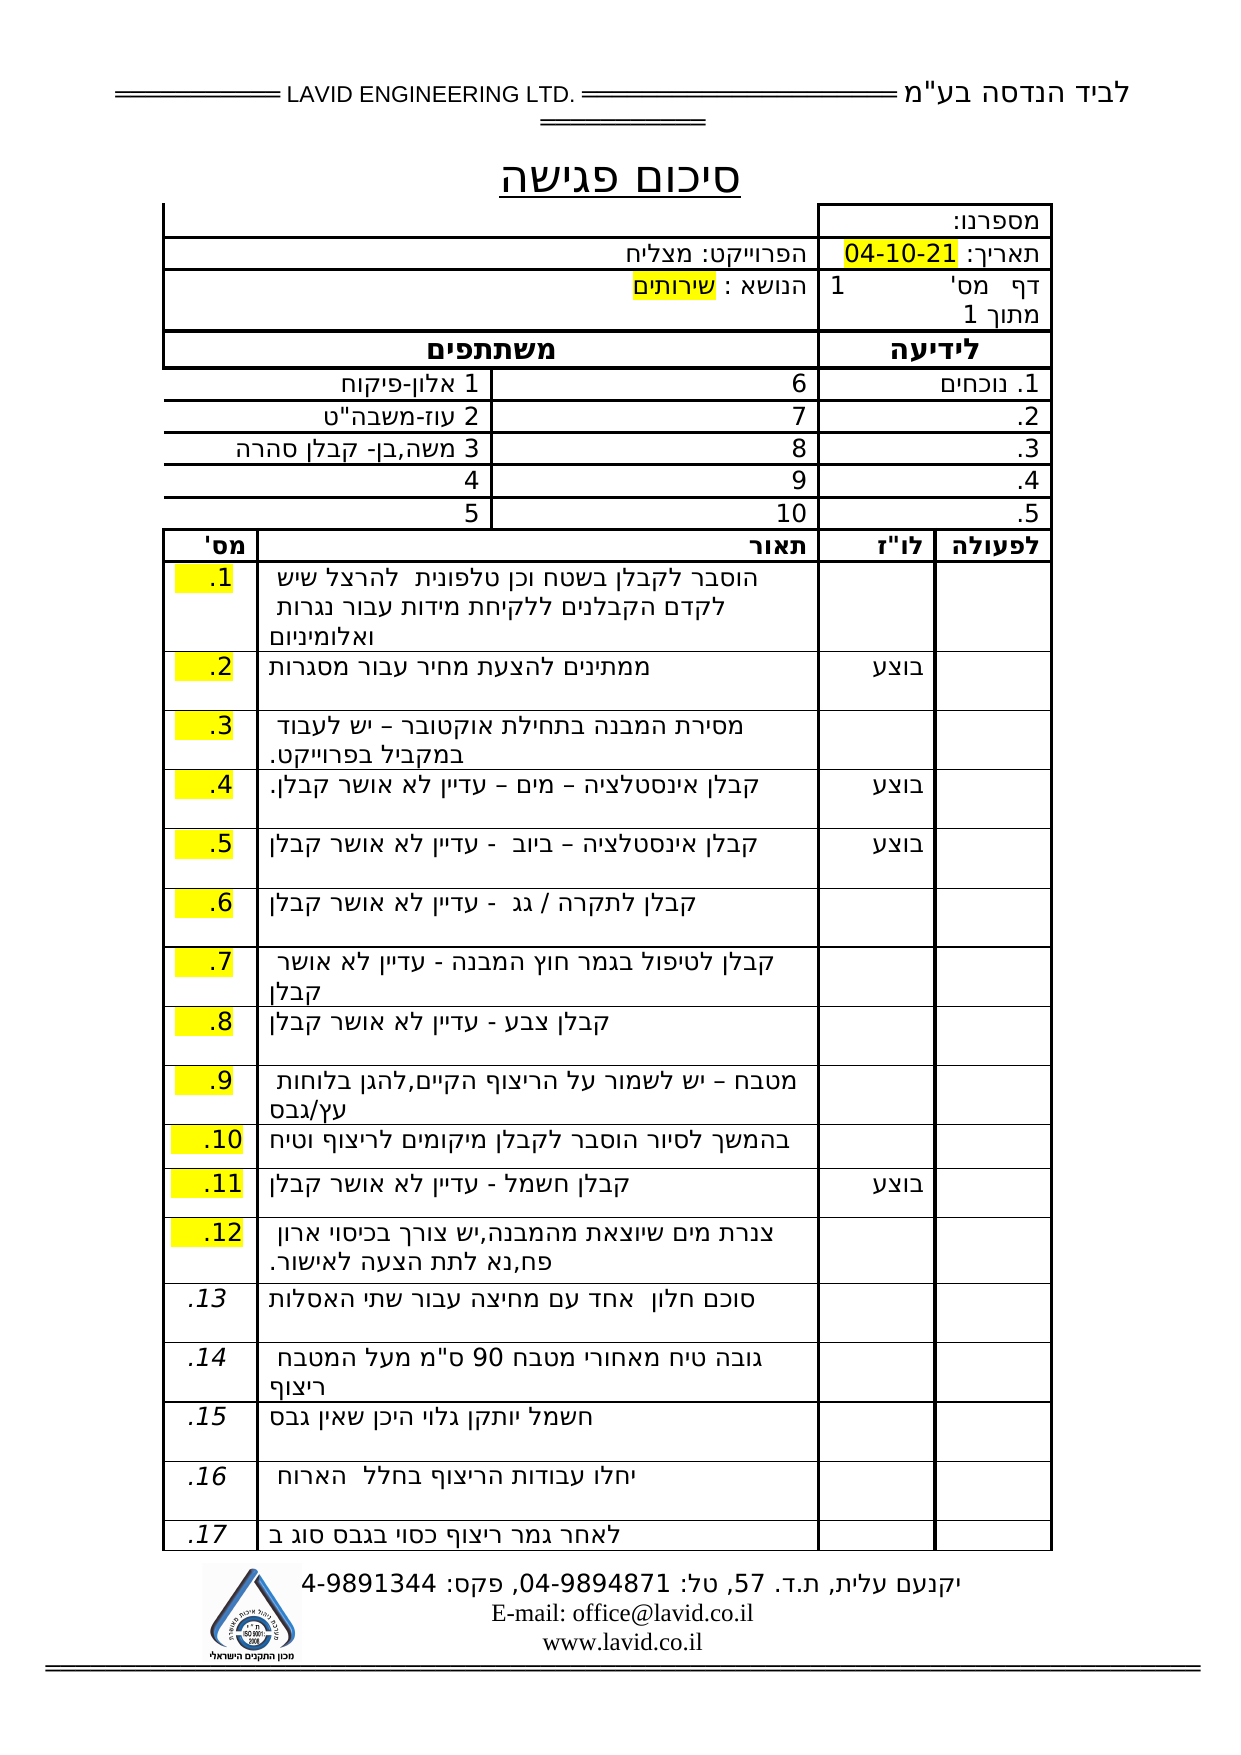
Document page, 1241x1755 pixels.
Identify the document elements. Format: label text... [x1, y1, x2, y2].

table_cell [937, 1403, 1050, 1461]
table_cell [820, 711, 933, 769]
table_cell [820, 1125, 933, 1168]
table_cell [165, 948, 256, 1006]
table_cell מס' [165, 531, 256, 560]
table_cell [165, 1284, 256, 1342]
table_cell [820, 1403, 933, 1461]
table_cell [820, 948, 933, 1006]
table_cell 4 [164, 466, 490, 496]
table_cell בוצע [820, 652, 933, 710]
table_cell תאור [259, 531, 817, 560]
table_cell משתתפים [165, 333, 817, 366]
table_cell בהמשך לסיור הוסבר לקבלן מיקומים לריצוף וטיח [259, 1125, 817, 1168]
table_cell [165, 829, 256, 887]
table_cell 2. [820, 402, 1050, 431]
table_cell [820, 1343, 933, 1401]
table_header [165, 203, 817, 236]
table_cell 7 [493, 402, 817, 431]
table_cell קבלן לתקרה / גג - עדיין לא אושר קבלן [259, 889, 817, 946]
table_cell [937, 1343, 1050, 1401]
table_cell 5. [820, 499, 1050, 528]
table_cell [165, 1169, 256, 1217]
table_cell בוצע [820, 770, 933, 828]
table_cell 5 [164, 499, 490, 528]
table_cell [820, 1218, 933, 1283]
table_cell [165, 1066, 256, 1124]
table_cell [937, 889, 1050, 946]
table_cell 3 משה,בן- קבלן סהרה [164, 434, 490, 463]
table_cell [937, 1521, 1050, 1550]
table_cell דף מס' 1 מתוך 1 [820, 271, 1050, 329]
table_cell 3. [820, 434, 1050, 463]
table_cell 9 [493, 466, 817, 496]
table_cell [165, 1521, 256, 1550]
table_cell ממתינים להצעת מחיר עבור מסגרות [259, 652, 817, 710]
table_cell [937, 770, 1050, 828]
table_cell סוכם חלון אחד עם מחיצה עבור שתי האסלות [259, 1284, 817, 1342]
table_cell [165, 652, 256, 710]
table_cell לידיעה [820, 333, 1050, 366]
table_cell [820, 1462, 933, 1519]
table_cell [937, 1218, 1050, 1283]
text סיכום פגישה [187, 150, 1053, 203]
table_cell 10 [493, 499, 817, 528]
table_cell 1. נוכחים [820, 370, 1050, 399]
table_cell [937, 948, 1050, 1006]
table_cell [937, 1169, 1050, 1217]
table_cell [165, 1125, 256, 1168]
table_cell בוצע [820, 829, 933, 887]
table_cell [165, 1403, 256, 1461]
table_cell הנושא : שירותים [165, 271, 817, 329]
table_cell תאריך: 04-10-21 [820, 239, 1050, 268]
table_cell [165, 770, 256, 828]
table_cell [937, 652, 1050, 710]
table_cell [165, 563, 256, 651]
table_cell [820, 1007, 933, 1065]
table_cell יחלו עבודות הריצוף בחלל הארוח [259, 1462, 817, 1519]
table_cell קבלן אינסטלציה – ביוב - עדיין לא אושר קבלן [259, 829, 817, 887]
table_cell [820, 889, 933, 946]
table_cell [165, 1007, 256, 1065]
table_cell הפרוייקט: מצליח [165, 239, 817, 268]
table_cell לפעולה [937, 531, 1050, 560]
table_cell [937, 1462, 1050, 1519]
table_cell [937, 563, 1050, 651]
table_cell חשמל יותקן גלוי היכן שאין גבס [259, 1403, 817, 1461]
table_header מספרנו: [820, 206, 1050, 236]
table_cell [937, 1284, 1050, 1342]
table_cell צנרת מים שיוצאת מהמבנה,יש צורך בכיסוי ארון פח,נא לתת הצעה לאישור. [259, 1218, 817, 1283]
table_cell [165, 711, 256, 769]
table_cell 1 אלון-פיקוח [164, 370, 490, 399]
table_cell [165, 1218, 256, 1283]
table_cell [165, 1462, 256, 1519]
table_cell [820, 563, 933, 651]
table_cell 2 עוז-משבה"ט [164, 402, 490, 431]
table_cell [937, 1007, 1050, 1065]
table_cell [165, 1343, 256, 1401]
table_cell [820, 1521, 933, 1550]
table_cell בוצע [820, 1169, 933, 1217]
table_cell [820, 1284, 933, 1342]
table_cell קבלן צבע - עדיין לא אושר קבלן [259, 1007, 817, 1065]
table_cell [937, 711, 1050, 769]
table_cell [937, 1125, 1050, 1168]
table_cell 4. [820, 466, 1050, 496]
table_cell קבלן חשמל - עדיין לא אושר קבלן [259, 1169, 817, 1217]
table_cell [165, 889, 256, 946]
table_cell [820, 1066, 933, 1124]
table_cell [937, 829, 1050, 887]
table_cell [937, 1066, 1050, 1124]
table_cell 8 [493, 434, 817, 463]
table_cell לו"ז [820, 531, 933, 560]
table_cell 6 [493, 370, 817, 399]
